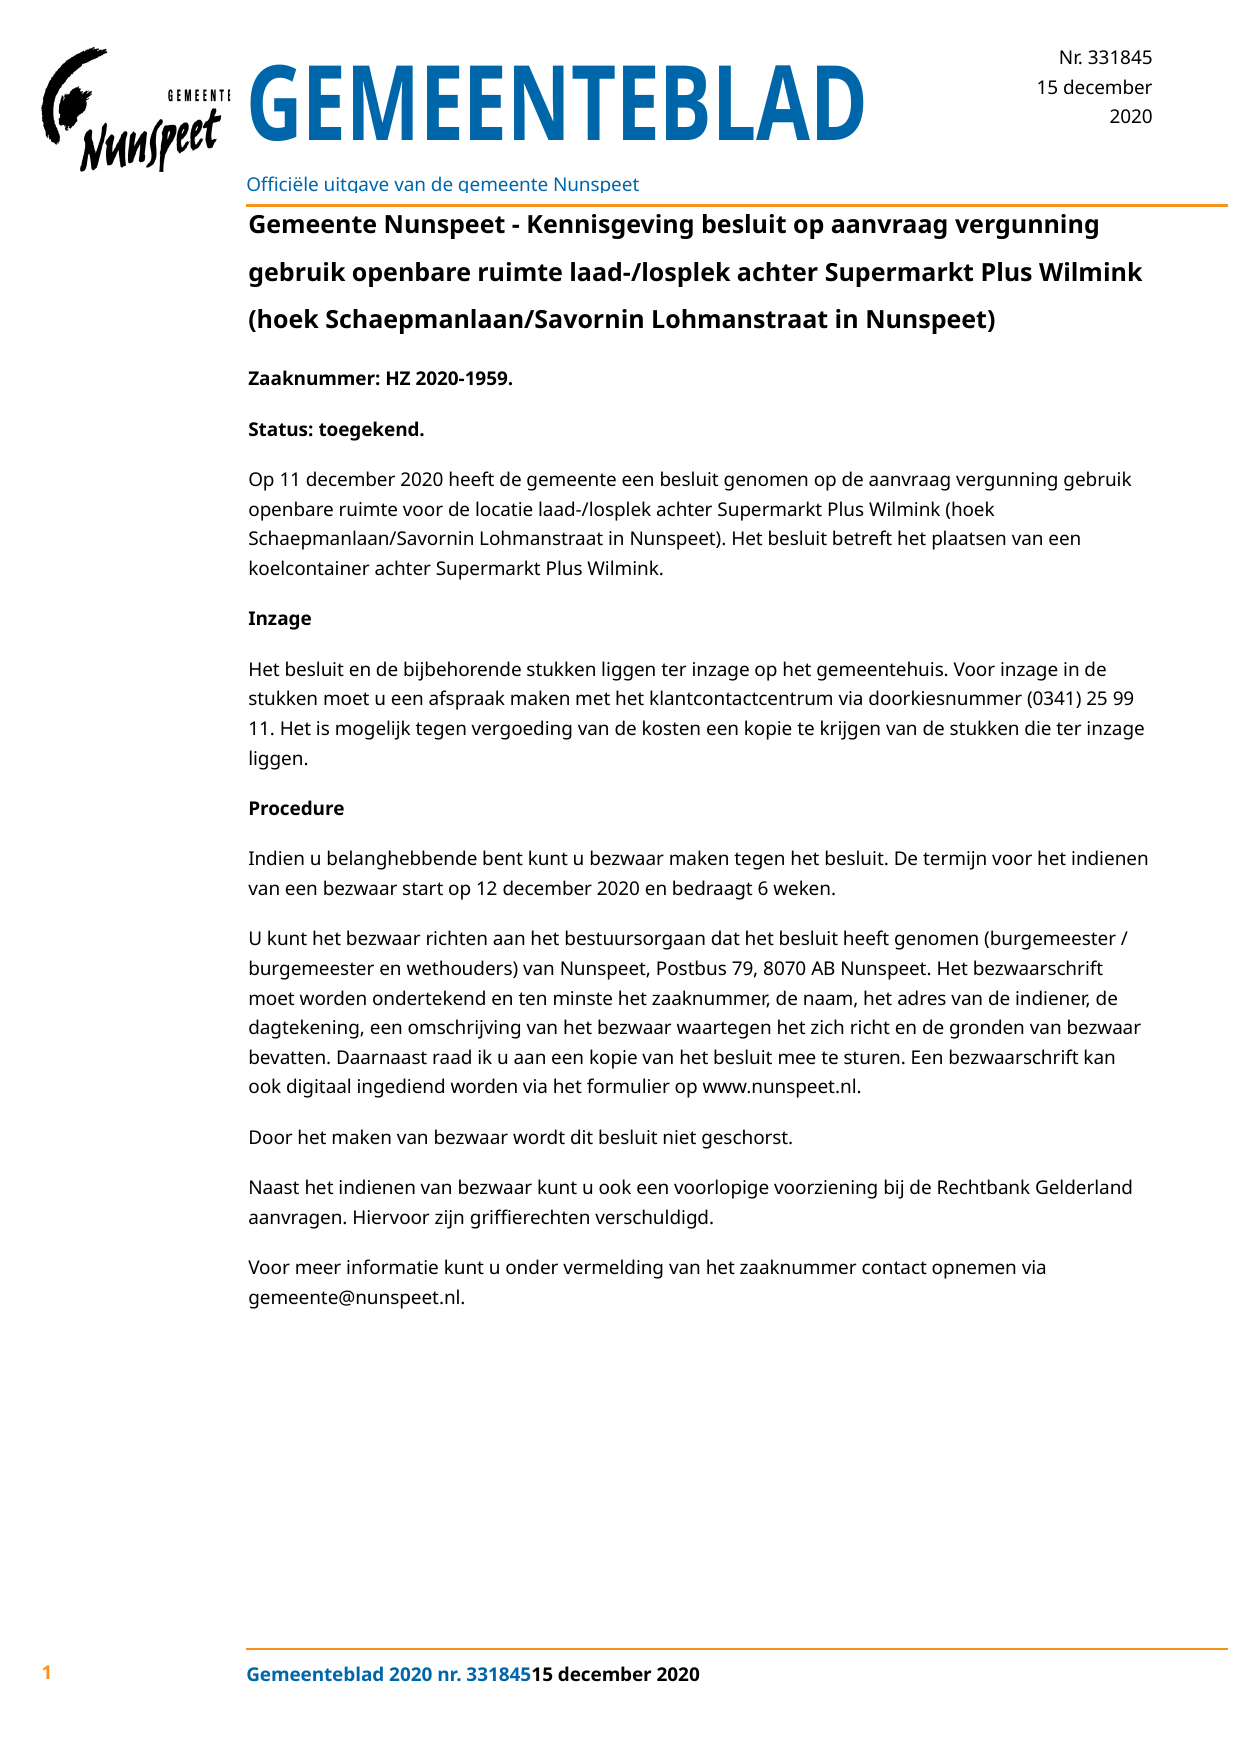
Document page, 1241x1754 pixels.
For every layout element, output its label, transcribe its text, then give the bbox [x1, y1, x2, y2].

text Procedure [248, 795, 1152, 821]
text Op 11 december 2020 heeft de gemeente een besluit genomen op de aanvraag vergunning gebruik openbare ruimte voor de locatie laad-/losplek achter Supermarkt Plus Wilmink (hoek Schaepmanlaan/Savornin Lohmanstraat in Nunspeet). Het besluit betreft het plaatsen van een koelcontainer achter Supermarkt Plus Wilmink. [248, 466, 1152, 581]
text Gemeente Nunspeet - Kennisgeving besluit op aanvraag vergunning gebruik openbare ruimte laad-/losplek achter Supermarkt Plus Wilmink (hoek Schaepmanlaan/Savornin Lohmanstraat in Nunspeet) [248, 207, 1152, 336]
text Door het maken van bezwaar wordt dit besluit niet geschorst. [248, 1124, 1152, 1149]
text Naast het indienen van bezwaar kunt u ook een voorlopige voorziening bij de Rechtbank Gelderland aanvragen. Hiervoor zijn griffierechten verschuldigd. [248, 1174, 1152, 1229]
text Voor meer informatie kunt u onder vermelding van het zaaknummer contact opnemen via gemeente@nunspeet.nl. [248, 1254, 1152, 1309]
text U kunt het bezwaar richten aan het bestuursorgaan dat het besluit heeft genomen (burgemeester / burgemeester en wethouders) van Nunspeet, Postbus 79, 8070 AB Nunspeet. Het bezwaarschrift moet worden ondertekend en ten minste het zaaknummer, de naam, het adres van de indiener, de dagtekening, een omschrijving van het bezwaar waartegen het zich richt en de gronden van bezwaar bevatten. Daarnaast raad ik u aan een kopie van het besluit mee te sturen. Een bezwaarschrift kan ook digitaal ingediend worden via het formulier op www.nunspeet.nl. [248, 926, 1152, 1099]
text Status: toegekend. [248, 416, 1152, 442]
text Inzage [248, 606, 1152, 631]
text Zaaknummer: HZ 2020-1959. [248, 366, 1152, 391]
text Het besluit en de bijbehorende stukken liggen ter inzage op het gemeentehuis. Voor inzage in de stukken moet u een afspraak maken met het klantcontactcentrum via doorkiesnummer (0341) 25 99 11. Het is mogelijk tegen vergoeding van de kosten een kopie te krijgen van de stukken die ter inzage liggen. [248, 656, 1152, 770]
text Indien u belanghebbende bent kunt u bezwaar maken tegen het besluit. De termijn voor het indienen van een bezwaar start op 12 december 2020 en bedraagt 6 weken. [248, 846, 1152, 901]
picture [41, 47, 231, 172]
